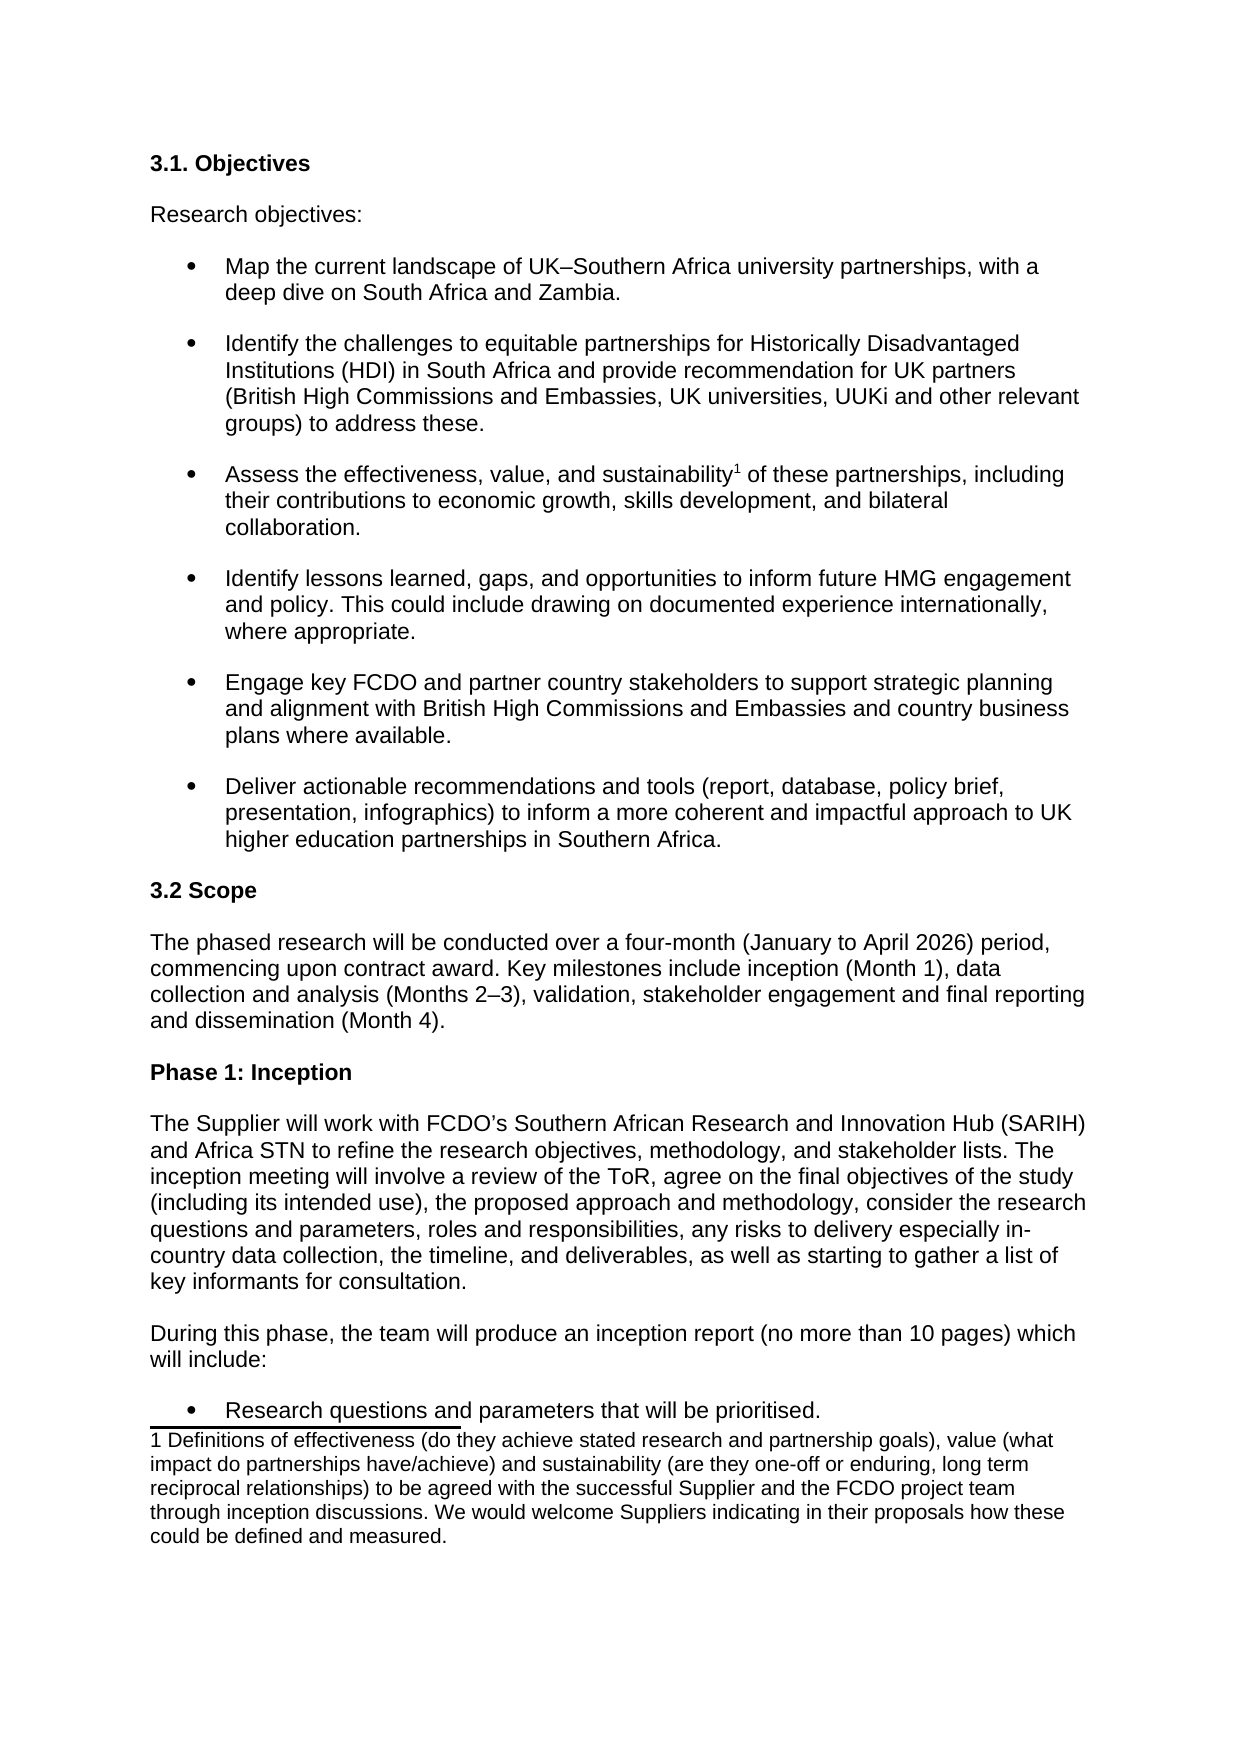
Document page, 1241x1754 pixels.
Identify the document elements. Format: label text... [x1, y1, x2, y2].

text Research objectives: [150, 201, 1090, 228]
list Identify lessons learned, gaps, and opportunities to inform future HMG engagement and policy. This could include drawing on documented experience internationally, where appropriate. [187, 565, 1090, 644]
text 3.1. Objectives [150, 150, 1090, 176]
text 3.2 Scope [150, 877, 1090, 903]
list Engage key FCDO and partner country stakeholders to support strategic planning and alignment with British High Commissions and Embassies and country business plans where available. [187, 669, 1090, 748]
text The Supplier will work with FCDO’s Southern African Research and Innovation Hub (SARIH) and Africa STN to refine the research objectives, methodology, and stakeholder lists. The inception meeting will involve a review of the ToR, agree on the final objectives of the study (including its intended use), the proposed approach and methodology, consider the research questions and parameters, roles and responsibilities, any risks to delivery especially in-country data collection, the timeline, and deliverables, as well as starting to gather a list of key informants for consultation. [150, 1110, 1090, 1295]
text The phased research will be conducted over a four-month (January to April 2026) period, commencing upon contract award. Key milestones include inception (Month 1), data collection and analysis (Months 2–3), validation, stakeholder engagement and final reporting and dissemination (Month 4). [150, 928, 1090, 1034]
text During this phase, the team will produce an inception report (no more than 10 pages) which will include: [150, 1320, 1090, 1372]
list Deliver actionable recommendations and tools (report, database, policy brief, presentation, infographics) to inform a more coherent and impactful approach to UK higher education partnerships in Southern Africa. [187, 773, 1090, 852]
list Assess the effectiveness, value, and sustainability of these partnerships, including their contributions to economic growth, skills development, and bilateral collaboration. [187, 461, 1090, 540]
list Definitions of effectiveness (do they achieve stated research and partnership goals), value (what impact do partnerships have/achieve) and sustainability (are they one-off or enduring, long term reciprocal relationships) to be agreed with the successful Supplier and the FCDO project team through inception discussions. We would welcome Suppliers indicating in their proposals how these could be defined and measured. [150, 1428, 1090, 1547]
list Research questions and parameters that will be prioritised. [187, 1397, 1090, 1424]
text Phase 1: Inception [150, 1059, 1090, 1085]
list Map the current landscape of UK–Southern Africa university partnerships, with a deep dive on South Africa and Zambia. [187, 253, 1090, 305]
list Identify the challenges to equitable partnerships for Historically Disadvantaged Institutions (HDI) in South Africa and provide recommendation for UK partners (British High Commissions and Embassies, UK universities, UUKi and other relevant groups) to address these. [187, 330, 1090, 436]
